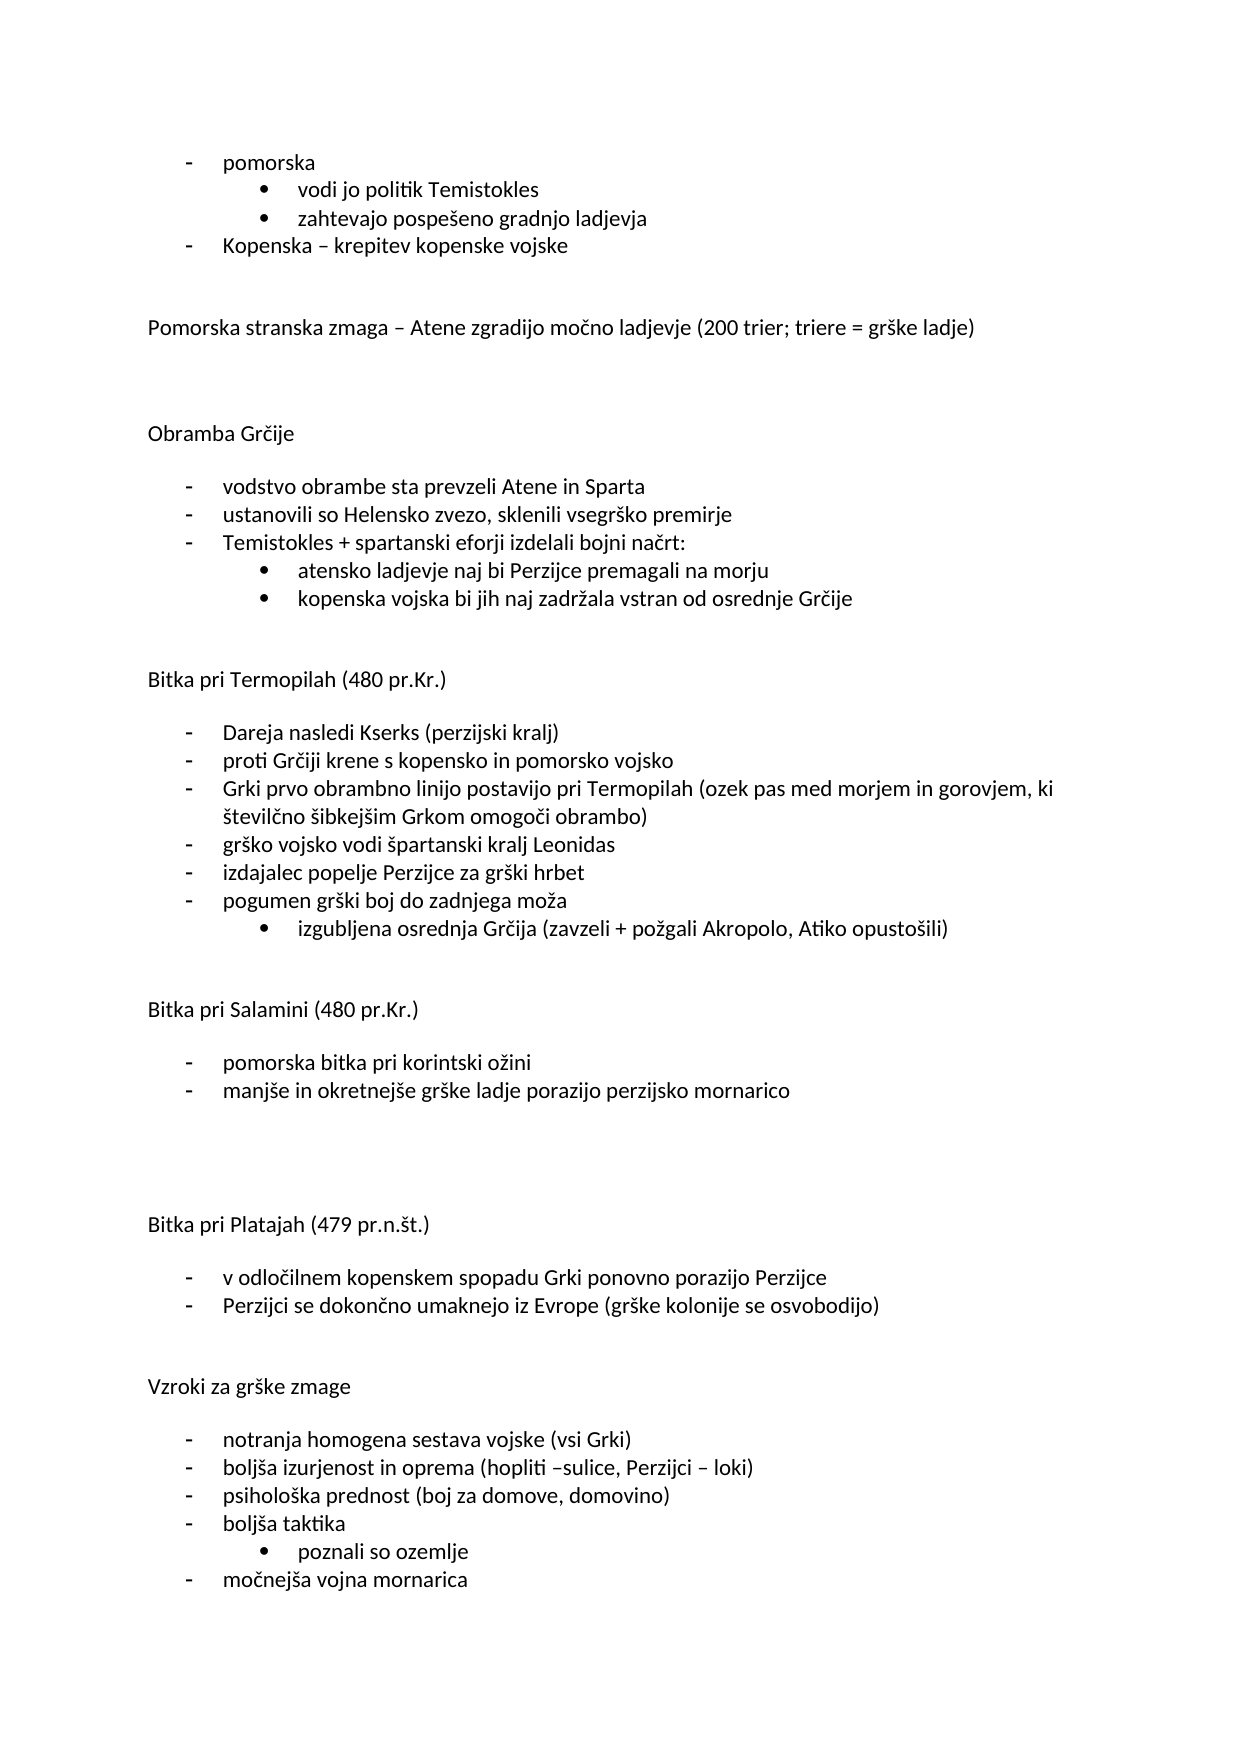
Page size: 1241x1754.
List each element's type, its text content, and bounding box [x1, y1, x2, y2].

list Kopenska – krepitev kopenske vojske [185, 232, 1093, 260]
list atensko ladjevje naj bi Perzijce premagali na morju [260, 556, 1093, 584]
list močnejša vojna mornarica [185, 1565, 1093, 1593]
list Temistokles + spartanski eforji izdelali bojni načrt: [185, 528, 1093, 556]
text Bitka pri Platajah (479 pr.n.št.) [148, 1210, 1093, 1238]
list kopenska vojska bi jih naj zadržala vstran od osrednje Grčije [260, 584, 1093, 612]
list notranja homogena sestava vojske (vsi Grki) [185, 1425, 1093, 1453]
list boljša izurjenost in oprema (hopliti –sulice, Perzijci – loki) [185, 1453, 1093, 1481]
list boljša taktika [185, 1509, 1093, 1537]
text Obramba Grčije [148, 419, 1093, 447]
text Vzroki za grške zmage [148, 1372, 1093, 1400]
list izdajalec popelje Perzijce za grški hrbet [185, 858, 1093, 886]
list Dareja nasledi Kserks (perzijski kralj) [185, 718, 1093, 746]
text Pomorska stranska zmaga – Atene zgradijo močno ladjevje (200 trier; triere = grške ladje) [148, 313, 1093, 341]
list v odločilnem kopenskem spopadu Grki ponovno porazijo Perzijce [185, 1263, 1093, 1291]
list poznali so ozemlje [260, 1537, 1093, 1565]
list pogumen grški boj do zadnjega moža [185, 886, 1093, 914]
list grško vojsko vodi špartanski kralj Leonidas [185, 830, 1093, 858]
list Grki prvo obrambno linijo postavijo pri Termopilah (ozek pas med morjem in gorovjem, ki številčno šibkejšim Grkom omogoči obrambo) [185, 774, 1093, 830]
list pomorska bitka pri korintski ožini [185, 1048, 1093, 1076]
list proti Grčiji krene s kopensko in pomorsko vojsko [185, 746, 1093, 774]
list pomorska [185, 148, 1093, 176]
list izgubljena osrednja Grčija (zavzeli + požgali Akropolo, Atiko opustošili) [260, 914, 1093, 942]
list zahtevajo pospešeno gradnjo ladjevja [260, 204, 1093, 232]
list psihološka prednost (boj za domove, domovino) [185, 1481, 1093, 1509]
list vodstvo obrambe sta prevzeli Atene in Sparta [185, 472, 1093, 500]
list vodi jo politik Temistokles [260, 176, 1093, 204]
list ustanovili so Helensko zvezo, sklenili vsegrško premirje [185, 500, 1093, 528]
list Perzijci se dokončno umaknejo iz Evrope (grške kolonije se osvobodijo) [185, 1291, 1093, 1319]
list manjše in okretnejše grške ladje porazijo perzijsko mornarico [185, 1076, 1093, 1104]
text Bitka pri Salamini (480 pr.Kr.) [148, 995, 1093, 1023]
text Bitka pri Termopilah (480 pr.Kr.) [148, 665, 1093, 693]
